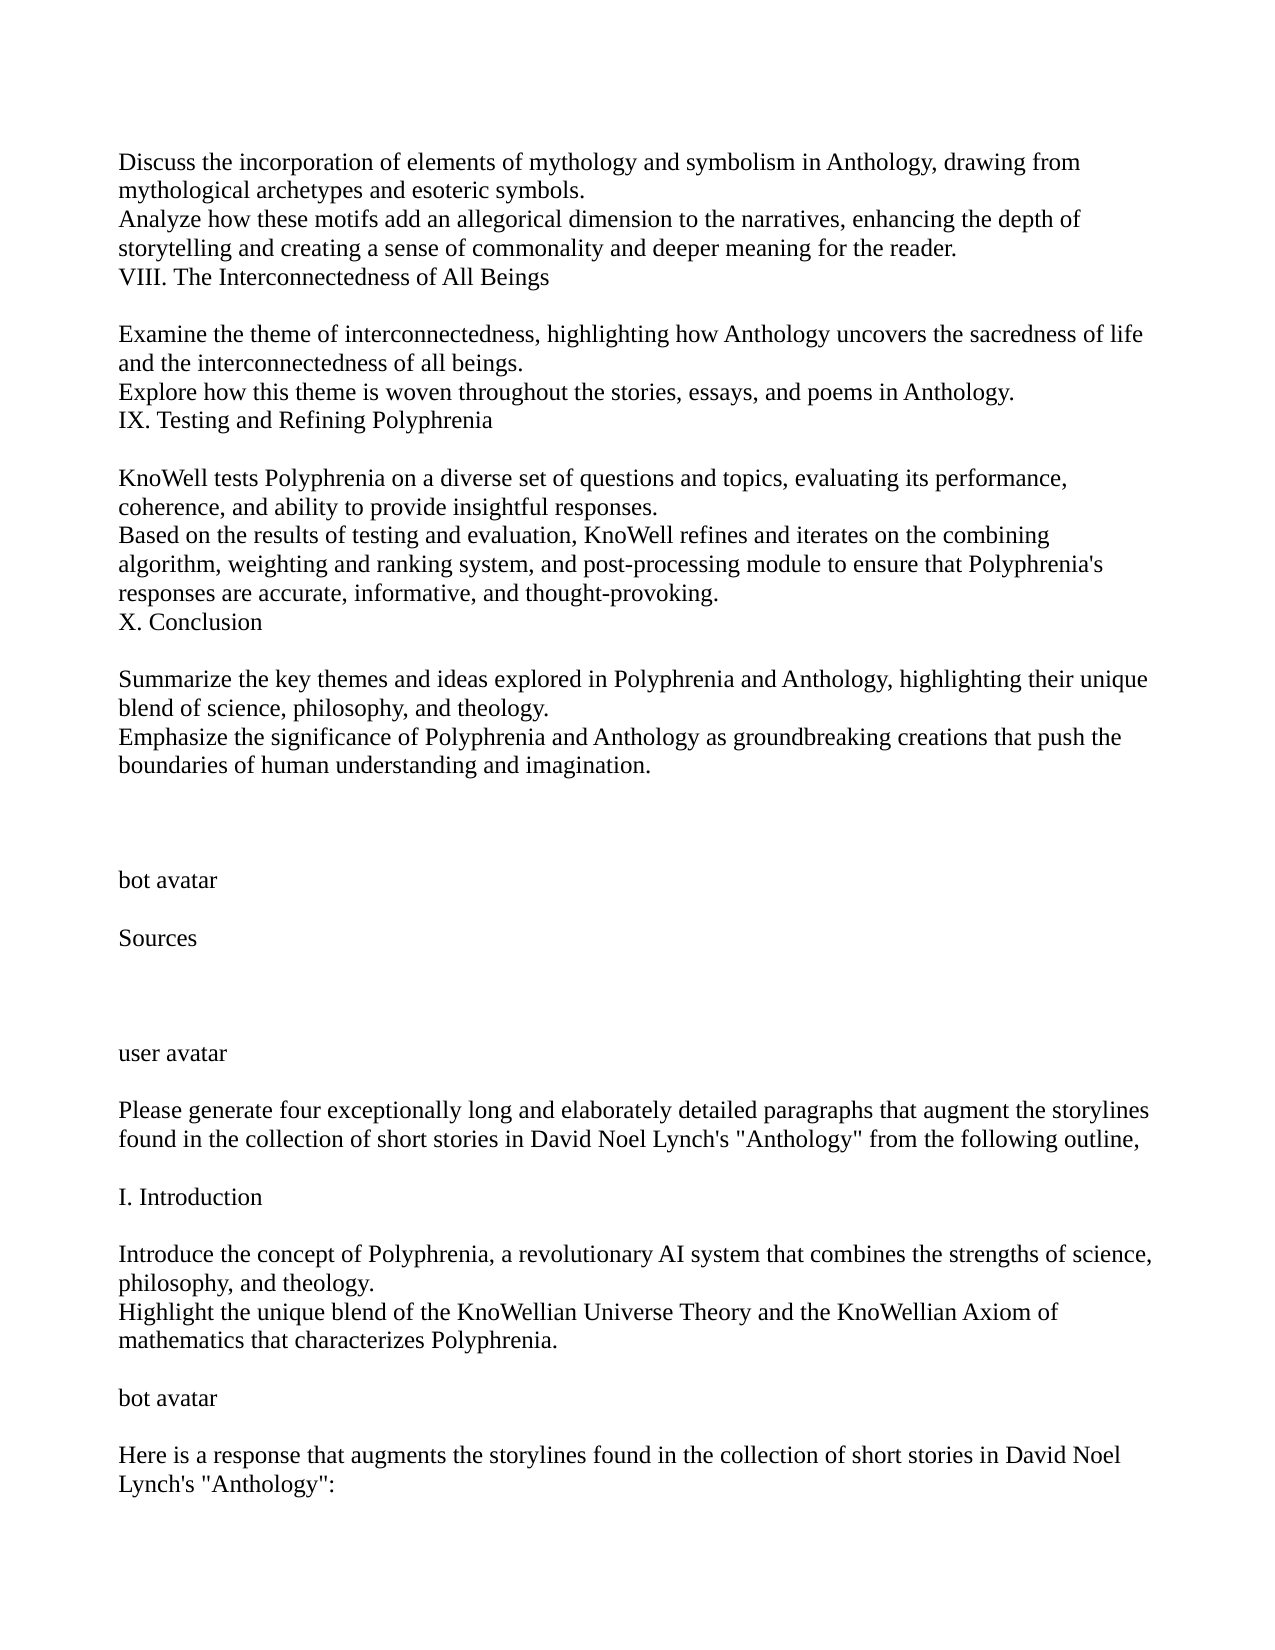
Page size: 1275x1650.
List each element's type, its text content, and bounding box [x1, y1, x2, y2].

text user avatar [118, 1038, 1157, 1067]
text Based on the results of testing and evaluation, KnoWell refines and iterates on the combining algorithm, weighting and ranking system, and post-processing module to ensure that Polyphrenia's responses are accurate, informative, and thought-provoking. [118, 521, 1157, 607]
text Emphasize the significance of Polyphrenia and Anthology as groundbreaking creations that push the boundaries of human understanding and imagination. [118, 722, 1157, 779]
text Discuss the incorporation of elements of mythology and symbolism in Anthology, drawing from mythological archetypes and esoteric symbols. [118, 147, 1157, 204]
text Please generate four exceptionally long and elaborately detailed paragraphs that augment the storylines found in the collection of short stories in David Noel Lynch's "Anthology" from the following outline, [118, 1096, 1157, 1153]
text IX. Testing and Refining Polyphrenia [118, 406, 1157, 434]
text Highlight the unique blend of the KnoWellian Universe Theory and the KnoWellian Axiom of mathematics that characterizes Polyphrenia. [118, 1297, 1157, 1354]
text I. Introduction [118, 1182, 1157, 1211]
text VIII. The Interconnectedness of All Beings [118, 262, 1157, 291]
text Summarize the key themes and ideas explored in Polyphrenia and Anthology, highlighting their unique blend of science, philosophy, and theology. [118, 664, 1157, 722]
text bot avatar [118, 1383, 1157, 1412]
text Explore how this theme is woven throughout the stories, essays, and poems in Anthology. [118, 377, 1157, 406]
text Here is a response that augments the storylines found in the collection of short stories in David Noel Lynch's "Anthology": [118, 1441, 1157, 1498]
text Sources [118, 923, 1157, 952]
text Analyze how these motifs add an allegorical dimension to the narratives, enhancing the depth of storytelling and creating a sense of commonality and deeper meaning for the reader. [118, 204, 1157, 262]
text bot avatar [118, 866, 1157, 894]
text Examine the theme of interconnectedness, highlighting how Anthology uncovers the sacredness of life and the interconnectedness of all beings. [118, 319, 1157, 377]
text Introduce the concept of Polyphrenia, a revolutionary AI system that combines the strengths of science, philosophy, and theology. [118, 1239, 1157, 1297]
text X. Conclusion [118, 607, 1157, 636]
text KnoWell tests Polyphrenia on a diverse set of questions and topics, evaluating its performance, coherence, and ability to provide insightful responses. [118, 463, 1157, 521]
